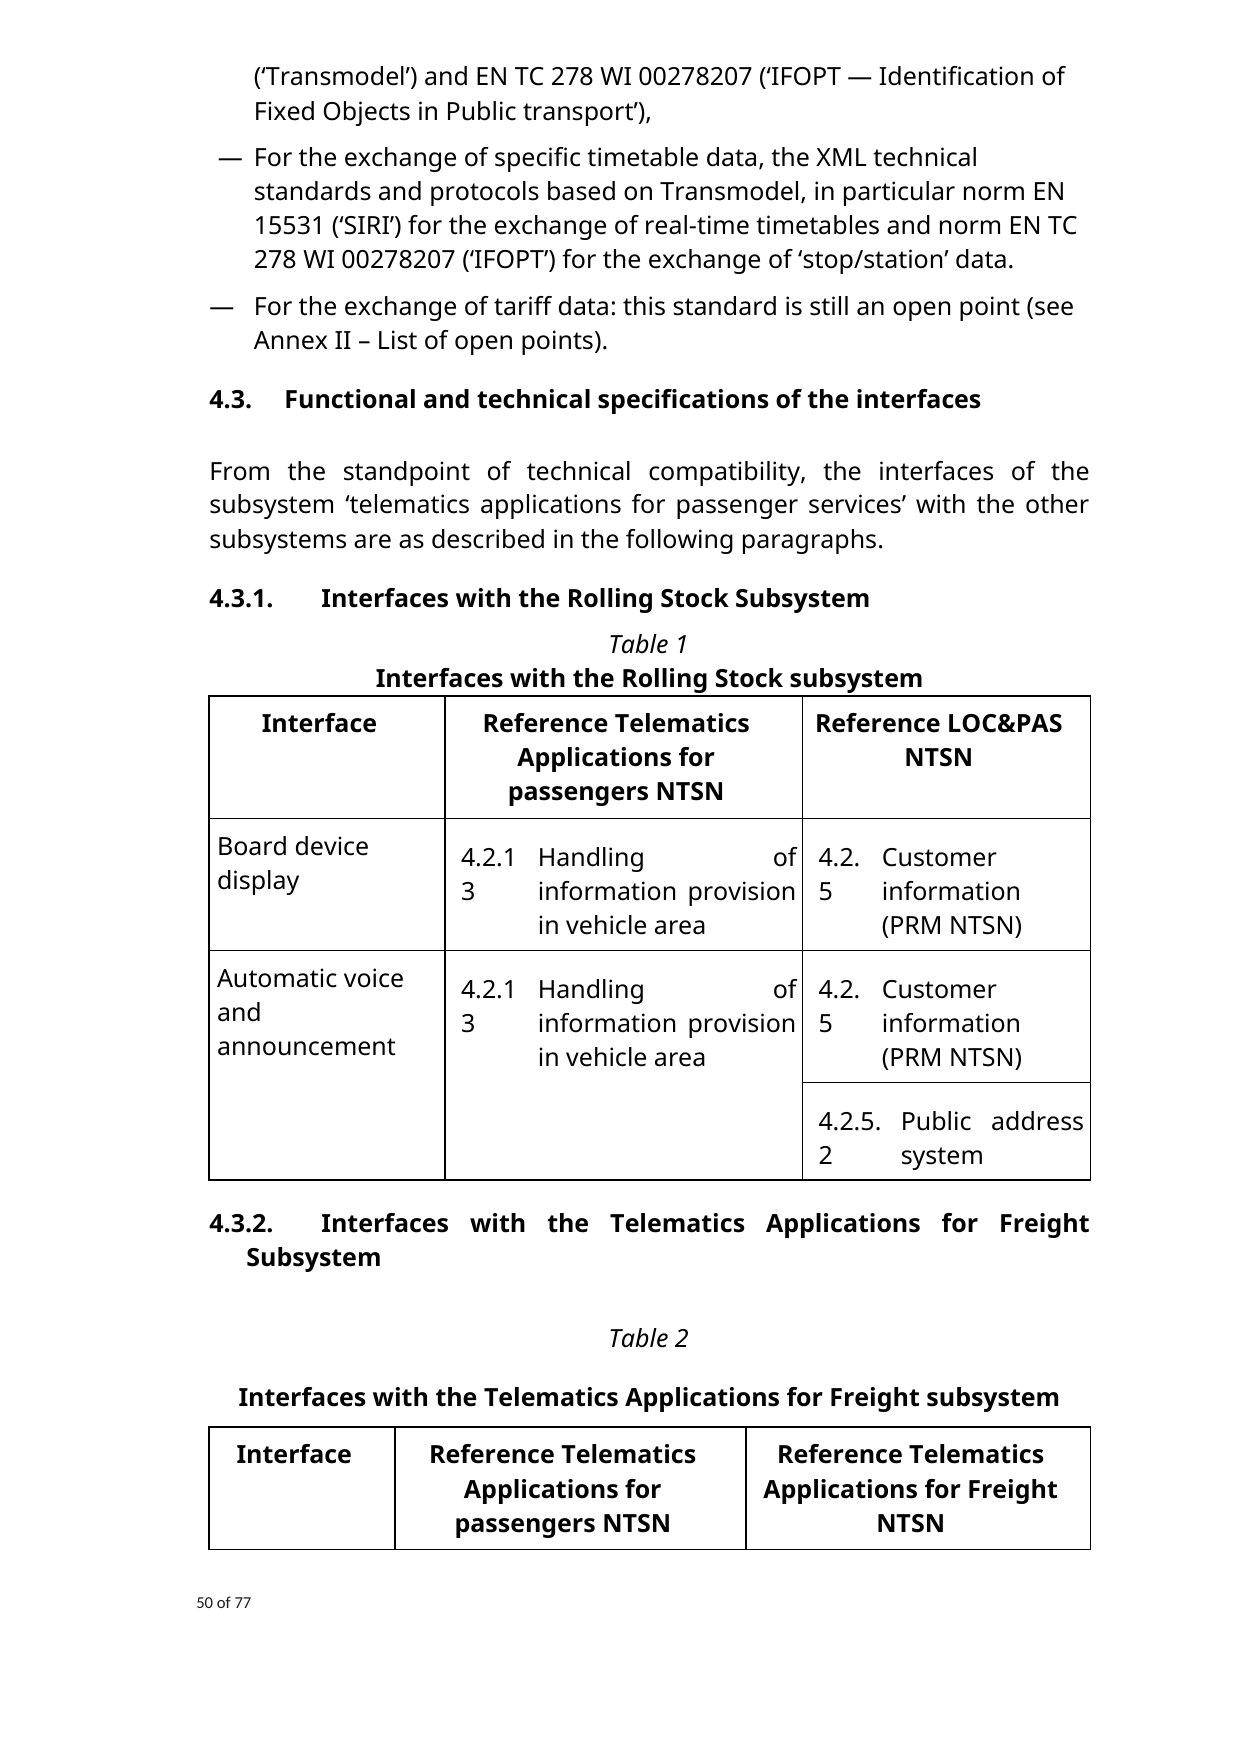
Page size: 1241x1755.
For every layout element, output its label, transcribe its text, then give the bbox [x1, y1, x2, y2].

table_header 4.2.13 [454, 824, 529, 945]
table_header Interface [210, 697, 444, 817]
table_header Customer information (PRM NTSN) [875, 824, 1087, 945]
table_cell [803, 951, 1090, 1081]
table_header Customer information (PRM NTSN) [875, 956, 1087, 1077]
text — For the exchange of tariff data: this standard is still an open point (see Annex II – List of open points). [209, 288, 1090, 357]
subtitle Interfaces with the Rolling Stock Subsystem [209, 580, 1090, 614]
table_header 4.2.5 [811, 956, 873, 1077]
table_header Reference Telematics Applications for passengers NTSN [446, 697, 802, 817]
table_cell Automatic voice and announcement [210, 951, 444, 1179]
table_header 4.2.5.2 [811, 1088, 892, 1174]
text Table 1 [209, 627, 1090, 661]
text Interfaces with the Rolling Stock subsystem [209, 661, 1090, 695]
table_cell [446, 951, 802, 1179]
text (‘Transmodel’) and EN TC 278 WI 00278207 (‘IFOPT — Identification of Fixed Objects in Public transport’), [218, 59, 1090, 127]
subtitle Interfaces with the Telematics Applications for Freight Subsystem [209, 1206, 1090, 1274]
text Interfaces with the Telematics Applications for Freight subsystem [209, 1380, 1090, 1414]
table_header Handling of information provision in vehicle area [531, 824, 799, 945]
table_header Reference Telematics Applications for Freight NTSN [747, 1428, 1090, 1549]
table_cell Board device display [210, 819, 444, 949]
table_header Reference Telematics Applications for passengers NTSN [396, 1428, 745, 1549]
text Table 2 [209, 1321, 1090, 1355]
table_header 4.2.5 [811, 824, 873, 945]
text From the standpoint of technical compatibility, the interfaces of the subsystem ‘telematics applications for passenger services’ with the other subsystems are as described in the following paragraphs. [209, 453, 1090, 555]
table_cell [803, 819, 1090, 949]
table_cell [803, 1083, 1090, 1179]
text — For the exchange of specific timetable data, the XML technical standards and protocols based on Transmodel, in particular norm EN 15531 (‘SIRI’) for the exchange of real-time timetables and norm EN TC 278 WI 00278207 (‘IFOPT’) for the exchange of ‘stop/station’ data. [218, 140, 1090, 276]
table_cell [446, 819, 802, 949]
table_header Public address system [894, 1088, 1087, 1174]
table_header 4.2.13 [454, 956, 529, 1077]
table_header Reference LOC&PAS NTSN [803, 697, 1090, 817]
subtitle Functional and technical specifications of the interfaces [209, 382, 1090, 416]
table_header Handling of information provision in vehicle area [531, 956, 799, 1077]
table_header Interface [210, 1428, 394, 1549]
